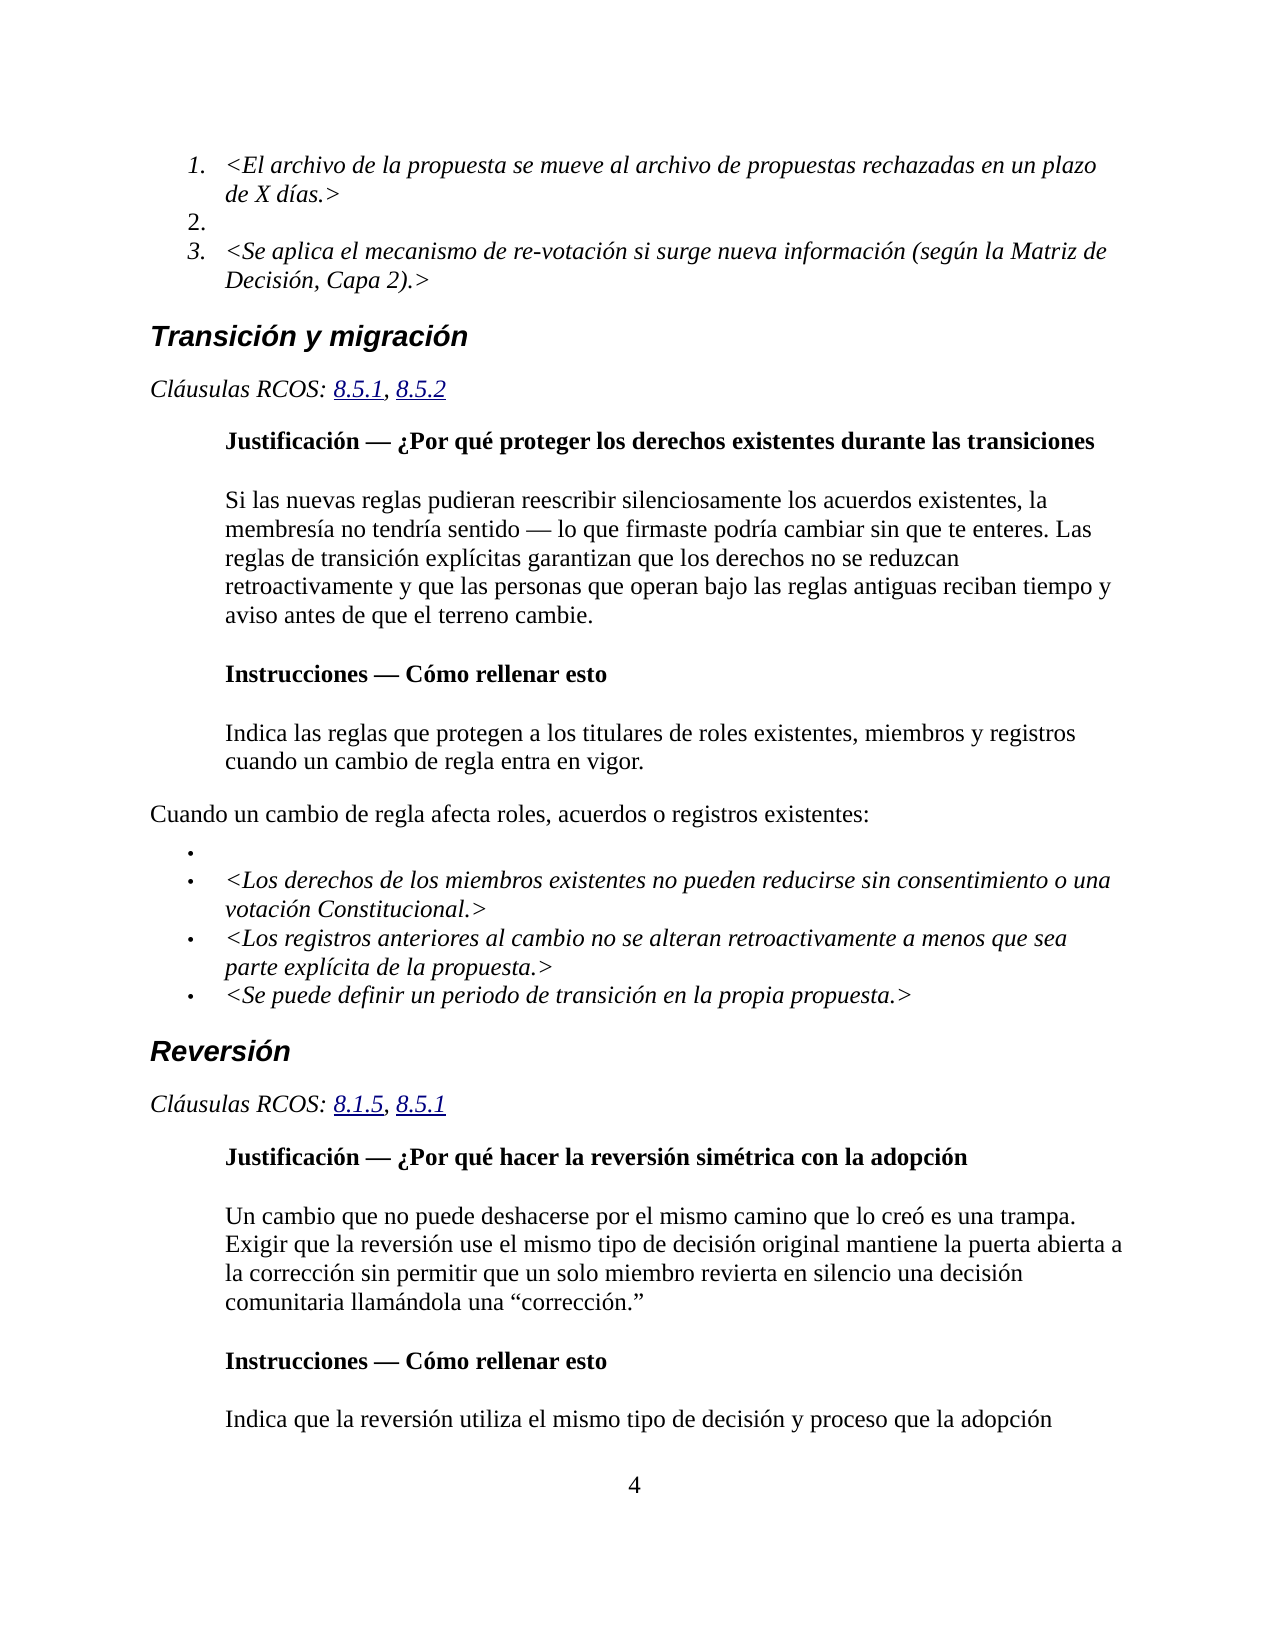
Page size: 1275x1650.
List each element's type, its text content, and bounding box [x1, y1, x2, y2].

subtitle Transición y migración [150, 319, 1125, 352]
text Si las nuevas reglas pudieran reescribir silenciosamente los acuerdos existentes, la membresía no tendría sentido — lo que firmaste podría cambiar sin que te enteres. Las reglas de transición explícitas garantizan que los derechos no se reduzcan retroactivamente y que las personas que operan bajo las reglas antiguas reciban tiempo y aviso antes de que el terreno cambie. [225, 485, 1125, 629]
list <Se aplica el mecanismo de re-votación si surge nueva información (según la Matriz de Decisión, Capa 2).> [187, 236, 1125, 294]
text Instrucciones — Cómo rellenar esto [225, 659, 1125, 688]
list <Los derechos de los miembros existentes no pueden reducirse sin consentimiento o una votación Constitucional.> [187, 866, 1125, 923]
list <Se puede definir un periodo de transición en la propia propuesta.> [187, 981, 1125, 1009]
text Cláusulas RCOS: 8.5.1, 8.5.2 [150, 374, 1125, 402]
text Un cambio que no puede deshacerse por el mismo camino que lo creó es una trampa. Exigir que la reversión use el mismo tipo de decisión original mantiene la puerta abierta a la corrección sin permitir que un solo miembro revierta en silencio una decisión comunitaria llamándola una “corrección.” [225, 1201, 1125, 1316]
list <Los registros anteriores al cambio no se alteran retroactivamente a menos que sea parte explícita de la propuesta.> [187, 923, 1125, 981]
text Indica las reglas que protegen a los titulares de roles existentes, miembros y registros cuando un cambio de regla entra en vigor. [225, 718, 1125, 775]
text Indica que la reversión utiliza el mismo tipo de decisión y proceso que la adopción [225, 1404, 1125, 1433]
text Instrucciones — Cómo rellenar esto [225, 1346, 1125, 1374]
list <El archivo de la propuesta se mueve al archivo de propuestas rechazadas en un plazo de X días.> [187, 150, 1125, 207]
subtitle Reversión [150, 1034, 1125, 1068]
text Justificación — ¿Por qué proteger los derechos existentes durante las transiciones [225, 426, 1125, 455]
text Cláusulas RCOS: 8.1.5, 8.5.1 [150, 1089, 1125, 1118]
text Cuando un cambio de regla afecta roles, acuerdos o registros existentes: [150, 799, 1125, 828]
text Justificación — ¿Por qué hacer la reversión simétrica con la adopción [225, 1142, 1125, 1171]
